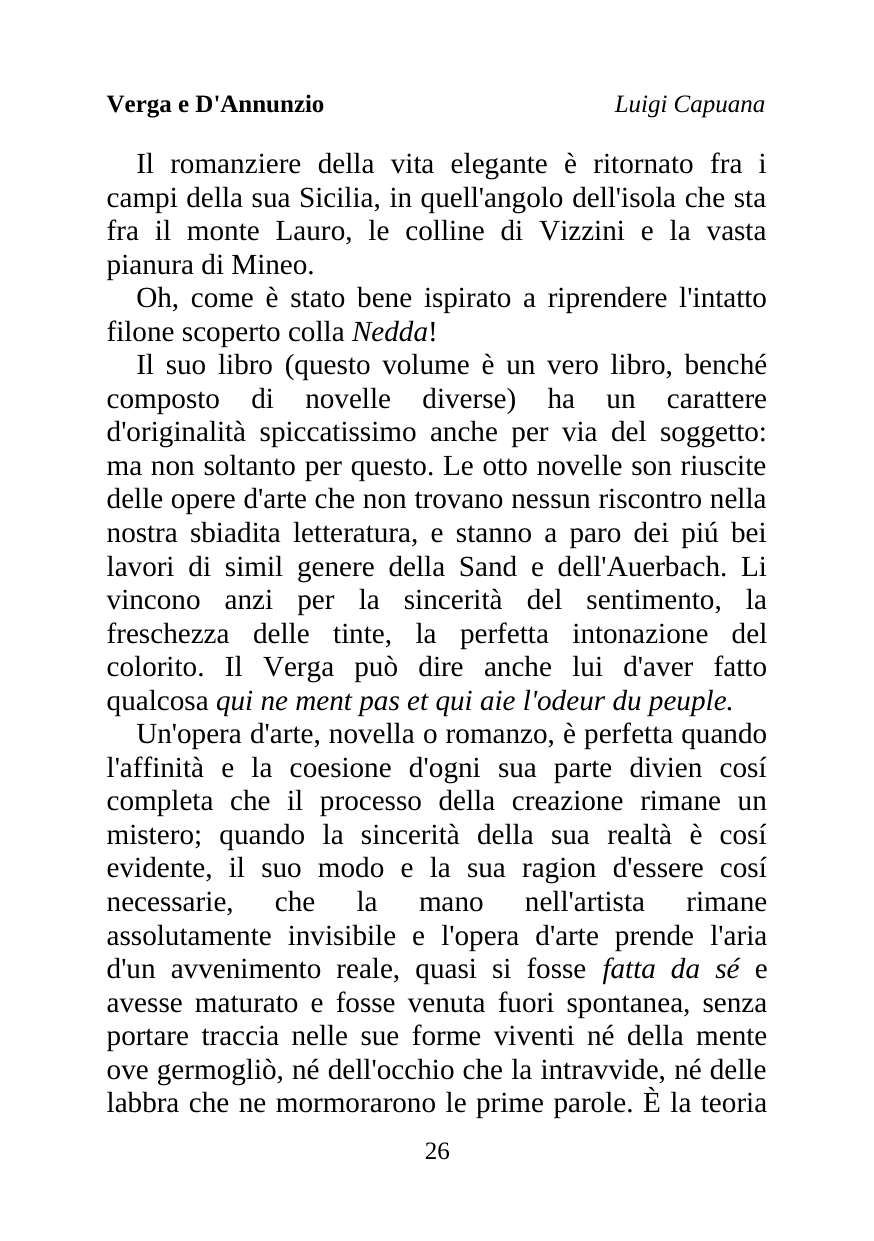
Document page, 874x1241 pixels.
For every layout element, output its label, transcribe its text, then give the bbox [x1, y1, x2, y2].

text Un'opera d'arte, novella o romanzo, è perfetta quando l'affinità e la coesione d'ogni sua parte divien cosí completa che il processo della creazione rimane un mistero; quando la sincerità della sua realtà è cosí evidente, il suo modo e la sua ragion d'essere cosí necessarie, che la mano nell'artista rimane assolutamente invisibile e l'opera d'arte prende l'aria d'un avvenimento reale, quasi si fosse fatta da sé e avesse maturato e fosse venuta fuori spontanea, senza portare traccia nelle sue forme viventi né della mente ove germogliò, né dell'occhio che la intravvide, né delle labbra che ne mormorarono le prime parole. È la teoria [106, 716, 768, 1119]
text Oh, come è stato bene ispirato a riprendere l'intatto filone scoperto colla Nedda! [106, 280, 768, 347]
text Il suo libro (questo volume è un vero libro, benché composto di novelle diverse) ha un carattere d'originalità spiccatissimo anche per via del soggetto: ma non soltanto per questo. Le otto novelle son riuscite delle opere d'arte che non trovano nessun riscontro nella nostra sbiadita letteratura, e stanno a paro dei piú bei lavori di simil genere della Sand e dell'Auerbach. Li vincono anzi per la sincerità del sentimento, la freschezza delle tinte, la perfetta intonazione del colorito. Il Verga può dire anche lui d'aver fatto qualcosa qui ne ment pas et qui aie l'odeur du peuple. [106, 347, 768, 716]
text Il romanziere della vita elegante è ritornato fra i campi della sua Sicilia, in quell'angolo dell'isola che sta fra il monte Lauro, le colline di Vizzini e la vasta pianura di Mineo. [106, 146, 768, 280]
